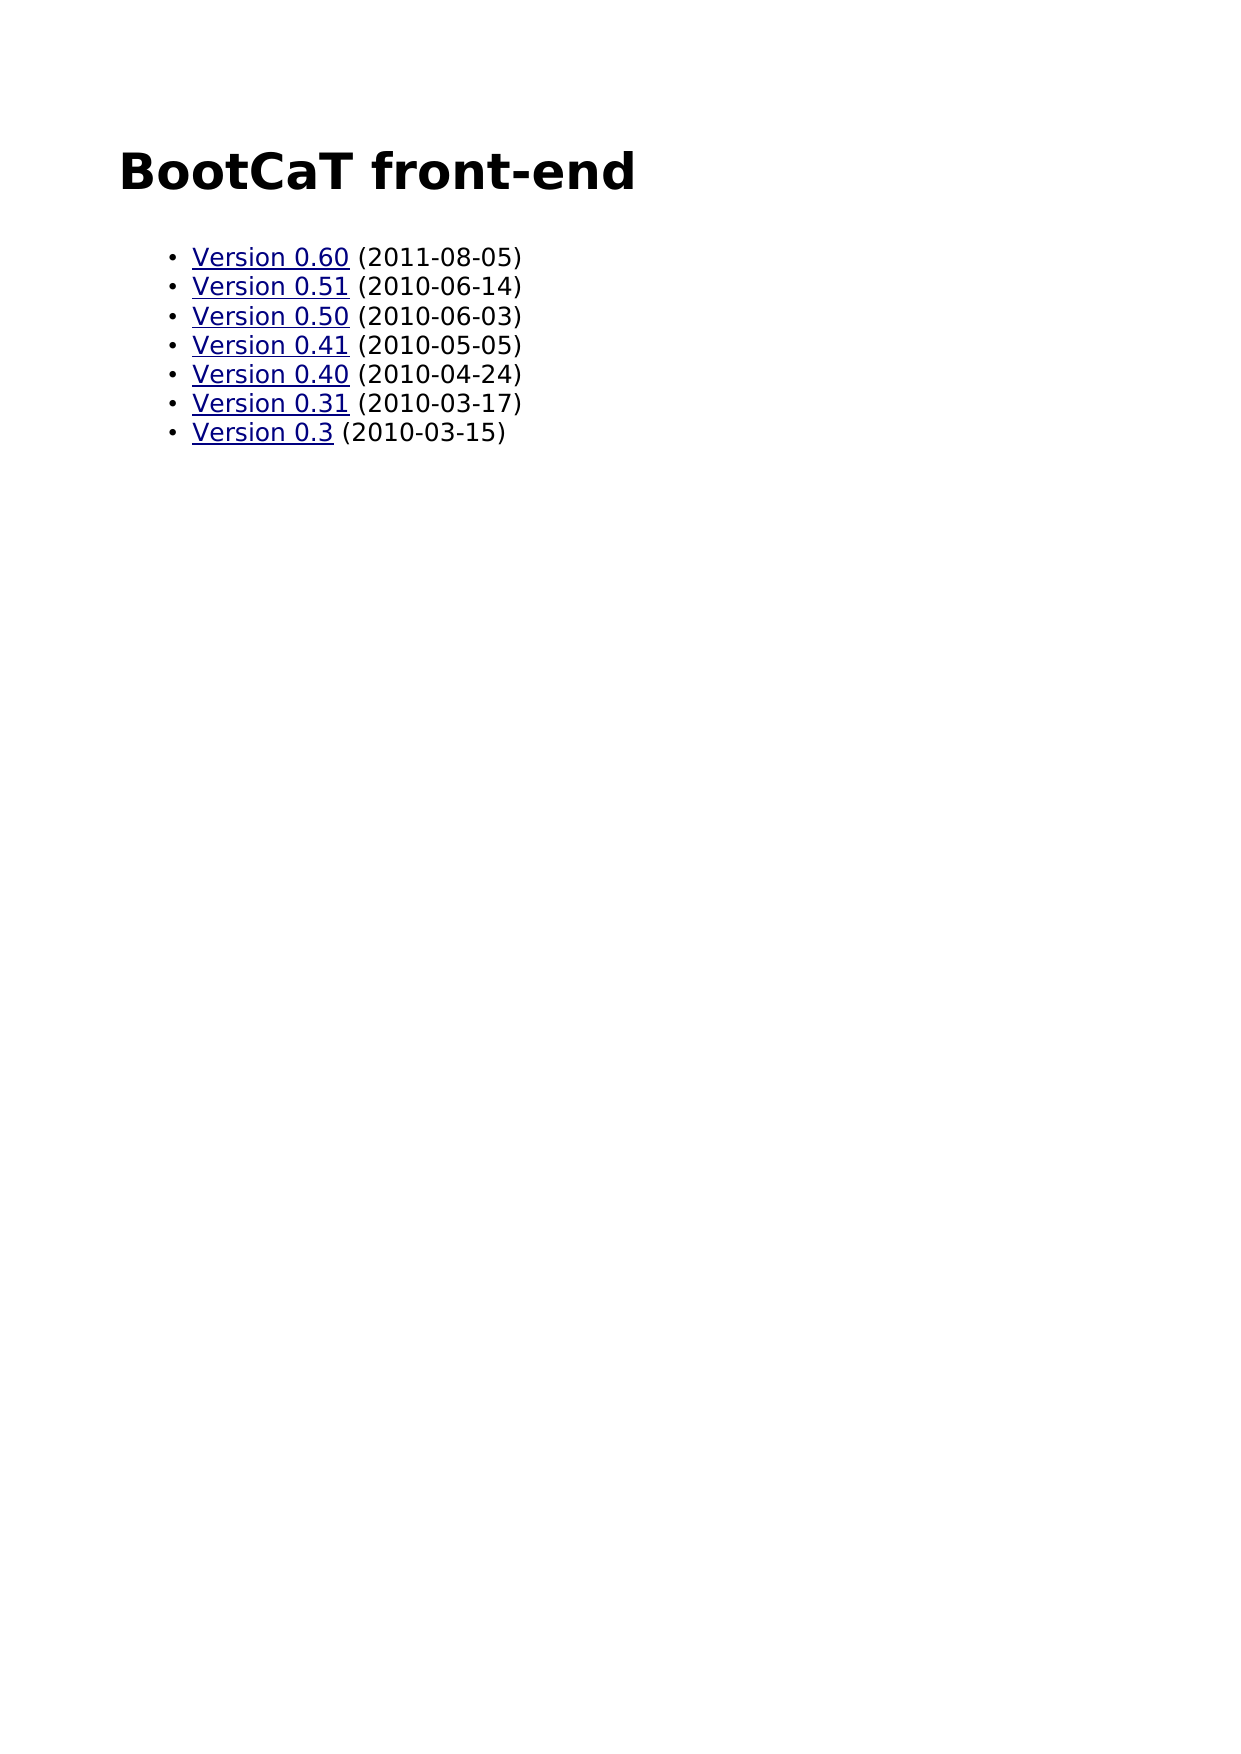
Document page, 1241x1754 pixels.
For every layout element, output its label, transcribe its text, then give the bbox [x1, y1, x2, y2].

list Version 0.31 (2010-03-17) [177, 389, 1122, 418]
list Version 0.41 (2010-05-05) [177, 331, 1122, 360]
list Version 0.51 (2010-06-14) [177, 272, 1122, 302]
list Version 0.40 (2010-04-24) [177, 360, 1122, 389]
subtitle BootCaT front-end [118, 143, 1122, 201]
list Version 0.50 (2010-06-03) [177, 302, 1122, 331]
list Version 0.60 (2011-08-05) [177, 243, 1122, 272]
list Version 0.3 (2010-03-15) [177, 418, 1122, 447]
